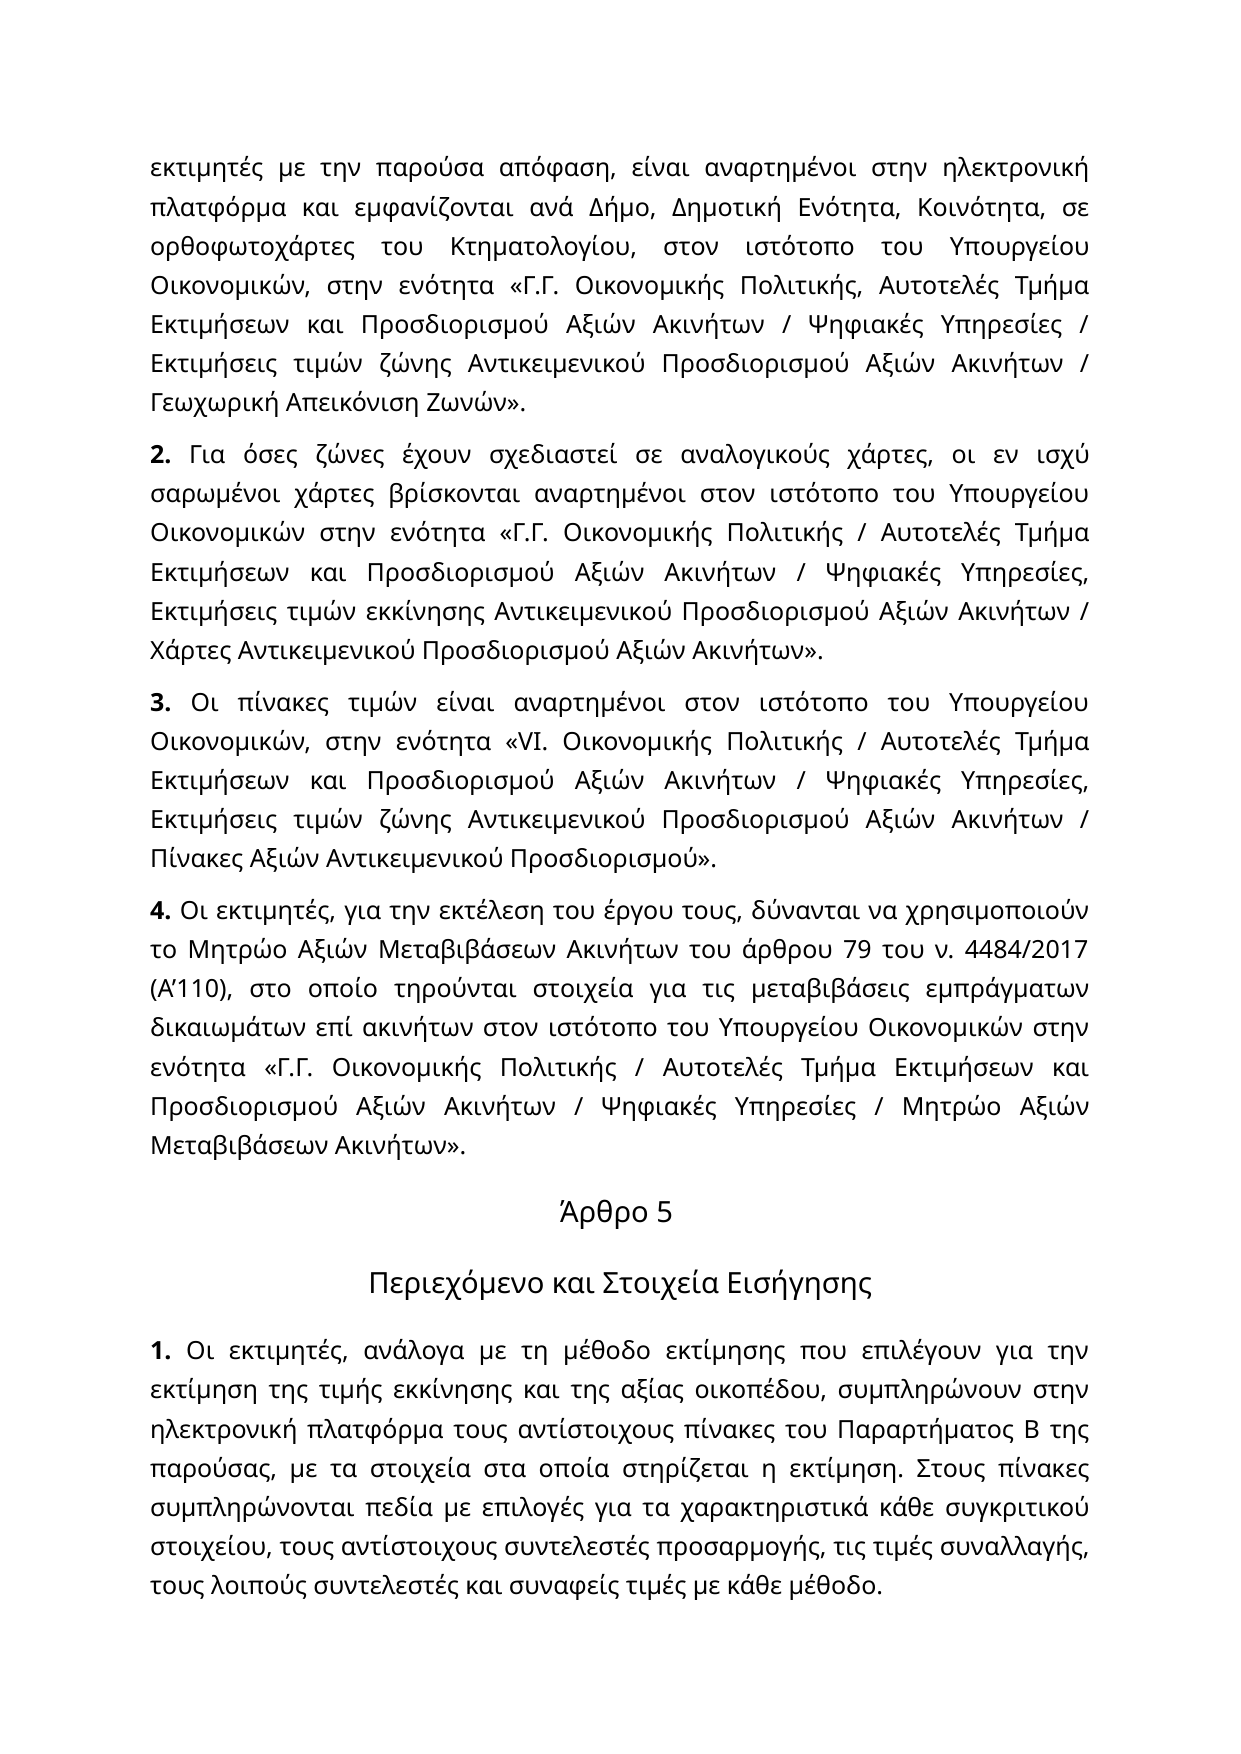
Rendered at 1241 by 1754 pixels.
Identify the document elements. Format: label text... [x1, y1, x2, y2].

text 3. Οι πίνακες τιμών είναι αναρτημένοι στον ιστότοπο του Υπουργείου Οικονομικών, στην ενότητα «VI. Οικονομικής Πολιτικής / Αυτοτελές Τμήμα Εκτιμήσεων και Προσδιορισμού Αξιών Ακινήτων / Ψηφιακές Υπηρεσίες, Εκτιμήσεις τιμών ζώνης Αντικειμενικού Προσδιορισμού Αξιών Ακινήτων / Πίνακες Αξιών Αντικειμενικού Προσδιορισμού». [150, 684, 1090, 875]
text εκτιμητές με την παρούσα απόφαση, είναι αναρτημένοι στην ηλεκτρονική πλατφόρμα και εμφανίζονται ανά Δήμο, Δημοτική Ενότητα, Κοινότητα, σε ορθοφωτοχάρτες του Κτηματολογίου, στον ιστότοπο του Υπουργείου Οικονομικών, στην ενότητα «Γ.Γ. Οικονομικής Πολιτικής, Αυτοτελές Τμήμα Εκτιμήσεων και Προσδιορισμού Αξιών Ακινήτων / Ψηφιακές Υπηρεσίες / Εκτιμήσεις τιμών ζώνης Αντικειμενικού Προσδιορισμού Αξιών Ακινήτων / Γεωχωρική Απεικόνιση Ζωνών». [150, 150, 1090, 419]
subtitle Άρθρο 5 [150, 1192, 1090, 1231]
text 1. Οι εκτιμητές, ανάλογα με τη μέθοδο εκτίμησης που επιλέγουν για την εκτίμηση της τιμής εκκίνησης και της αξίας οικοπέδου, συμπληρώνουν στην ηλεκτρονική πλατφόρμα τους αντίστοιχους πίνακες του Παραρτήματος Β της παρούσας, με τα στοιχεία στα οποία στηρίζεται η εκτίμηση. Στους πίνακες συμπληρώνονται πεδία με επιλογές για τα χαρακτηριστικά κάθε συγκριτικού στοιχείου, τους αντίστοιχους συντελεστές προσαρμογής, τις τιμές συναλλαγής, τους λοιπούς συντελεστές και συναφείς τιμές με κάθε μέθοδο. [150, 1333, 1090, 1602]
text 2. Για όσες ζώνες έχουν σχεδιαστεί σε αναλογικούς χάρτες, οι εν ισχύ σαρωμένοι χάρτες βρίσκονται αναρτημένοι στον ιστότοπο του Υπουργείου Οικονομικών στην ενότητα «Γ.Γ. Οικονομικής Πολιτικής / Αυτοτελές Τμήμα Εκτιμήσεων και Προσδιορισμού Αξιών Ακινήτων / Ψηφιακές Υπηρεσίες, Εκτιμήσεις τιμών εκκίνησης Αντικειμενικού Προσδιορισμού Αξιών Ακινήτων / Χάρτες Αντικειμενικού Προσδιορισμού Αξιών Ακινήτων». [150, 437, 1090, 667]
text 4. Οι εκτιμητές, για την εκτέλεση του έργου τους, δύνανται να χρησιμοποιούν το Μητρώο Αξιών Μεταβιβάσεων Ακινήτων του άρθρου 79 του ν. 4484/2017 (Α’110), στο οποίο τηρούνται στοιχεία για τις μεταβιβάσεις εμπράγματων δικαιωμάτων επί ακινήτων στον ιστότοπο του Υπουργείου Οικονομικών στην ενότητα «Γ.Γ. Οικονομικής Πολιτικής / Αυτοτελές Τμήμα Εκτιμήσεων και Προσδιορισμού Αξιών Ακινήτων / Ψηφιακές Υπηρεσίες / Μητρώο Αξιών Μεταβιβάσεων Ακινήτων». [150, 892, 1090, 1162]
subtitle Περιεχόμενο και Στοιχεία Εισήγησης [150, 1262, 1090, 1302]
